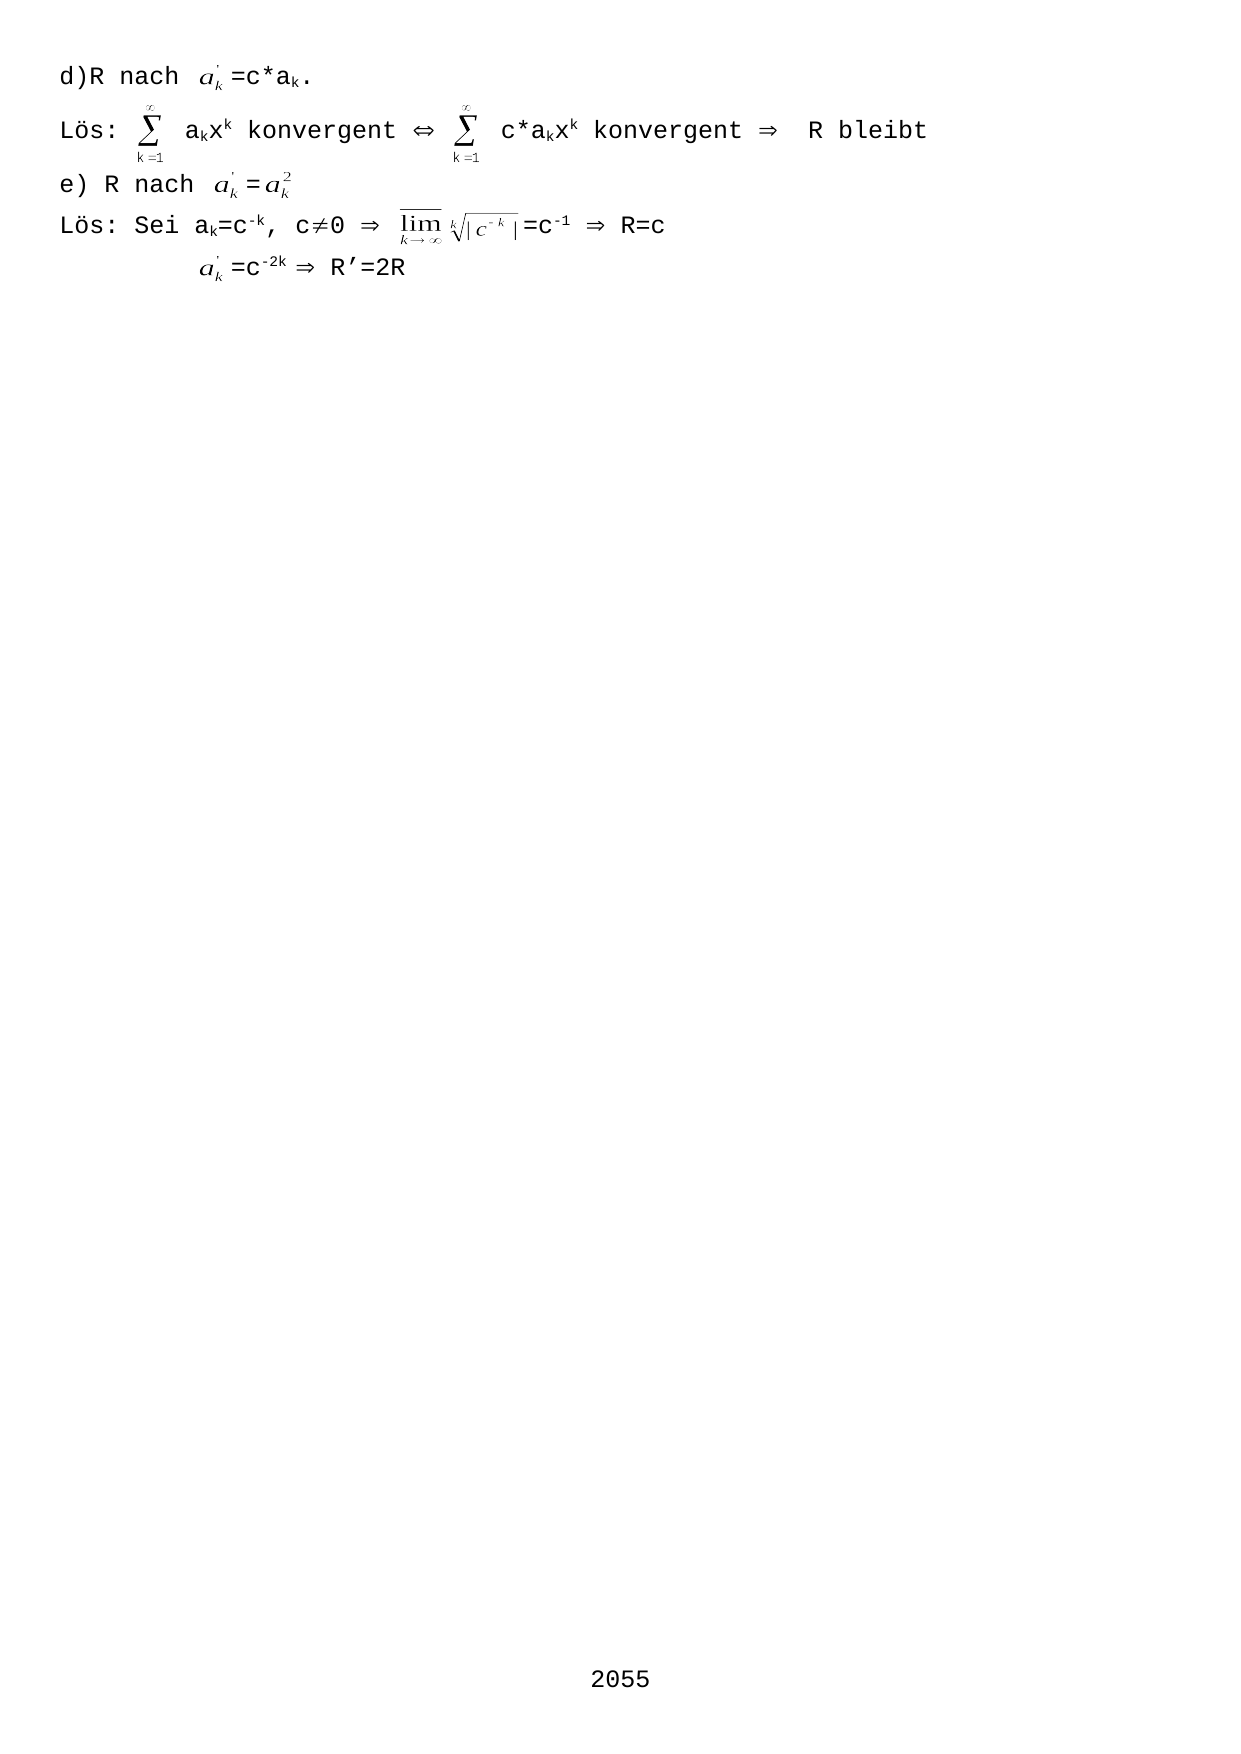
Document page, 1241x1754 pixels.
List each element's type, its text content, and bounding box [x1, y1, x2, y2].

text Lös: Sei ak=c-k, c0  =c-1  R=c [59, 204, 1181, 250]
text =c-2k  R’=2R [59, 250, 1181, 287]
text d)R nach =c*ak. [59, 59, 1181, 96]
text Lös: akxk konvergent  c*akxk konvergent  R bleibt e) R nach = [59, 96, 1181, 204]
